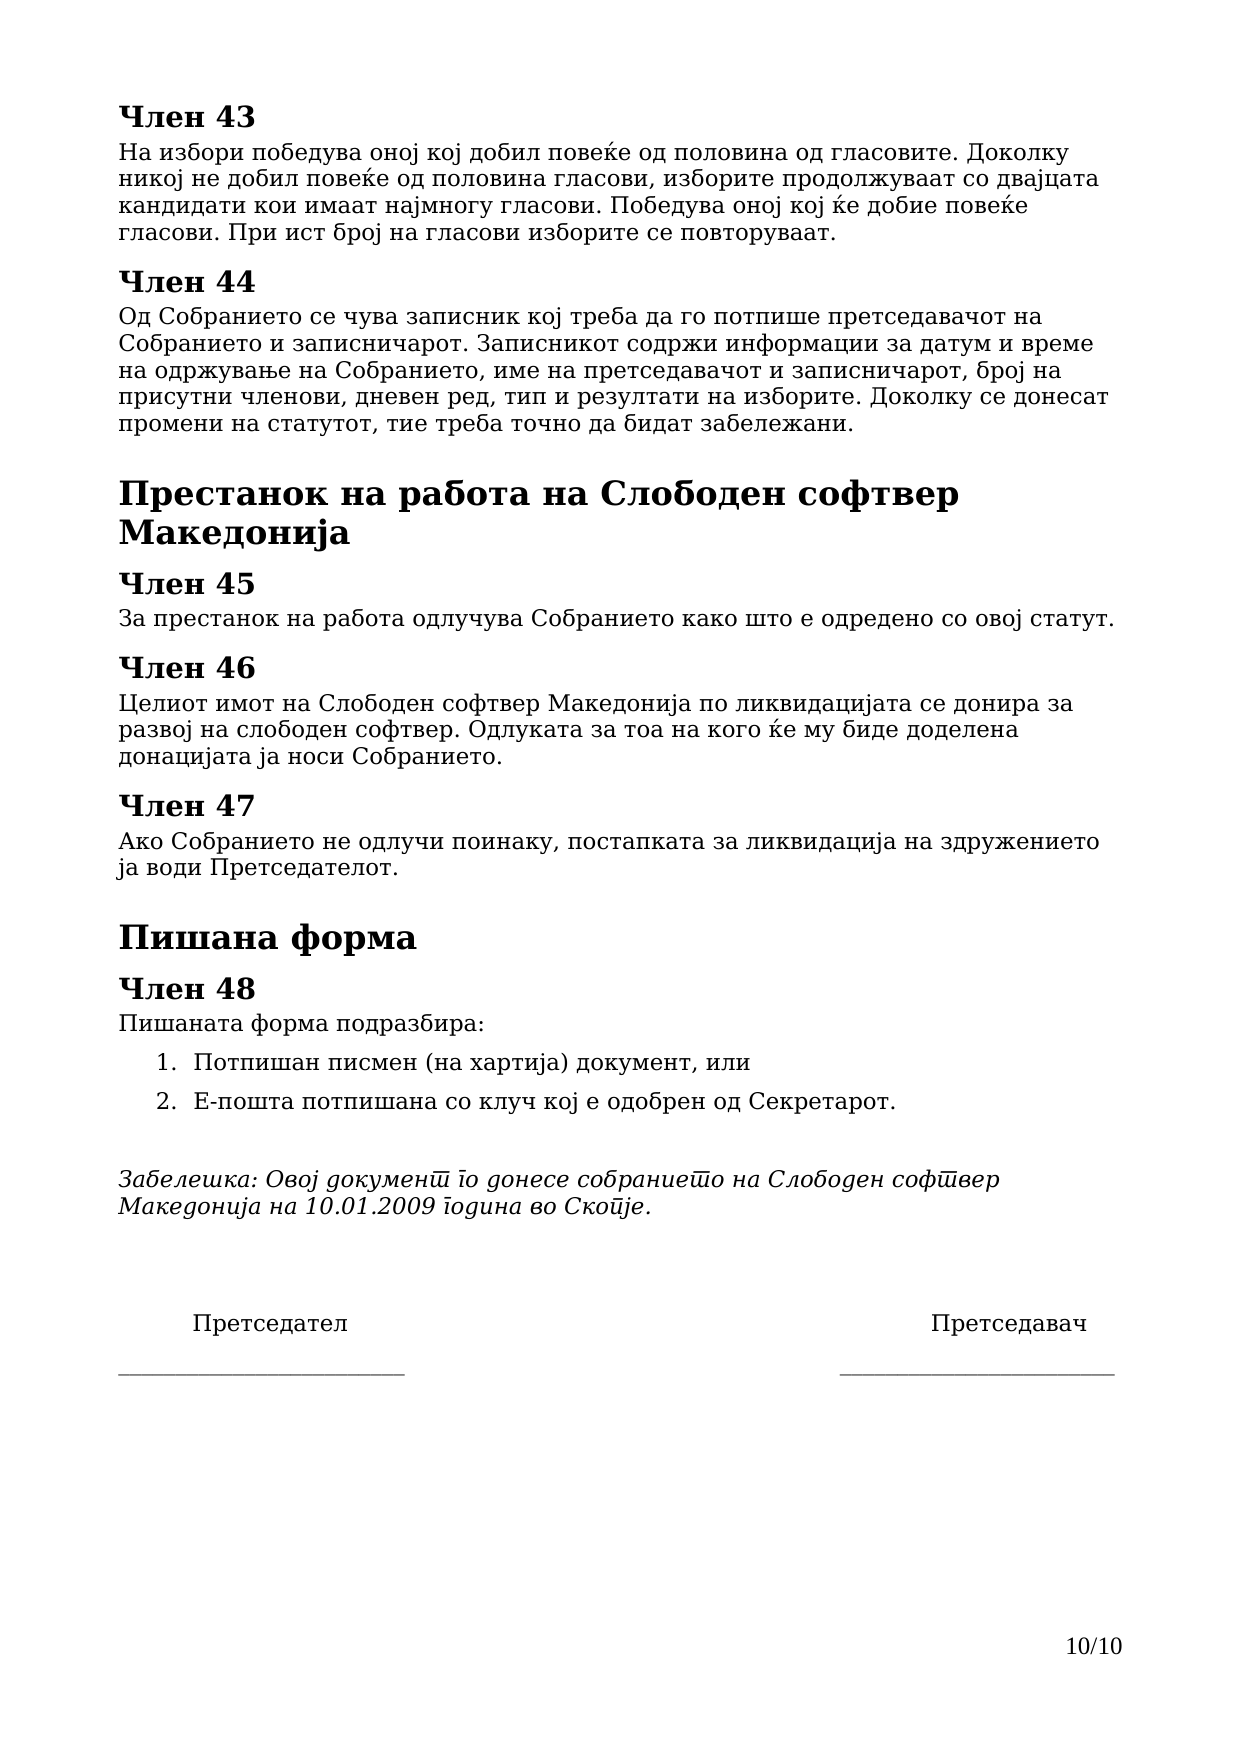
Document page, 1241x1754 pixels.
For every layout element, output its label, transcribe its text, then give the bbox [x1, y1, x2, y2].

subtitle Член 47 [118, 789, 1122, 824]
text Ако Собранието не одлучи поинаку, постапката за ликвидација на здружението ја води Претседателот. [118, 828, 1122, 881]
subtitle Член 43 [118, 100, 1122, 135]
text Целиот имот на Слободен софтвер Македонија по ликвидацијата се донира за развој на слободен софтвер. Одлуката за тоа на кого ќе му биде доделена донацијата ја носи Собранието. [118, 690, 1122, 770]
text _________________________ ________________________ [118, 1349, 1122, 1376]
list Е-пошта потпишана со клуч кој е одобрен од Секретарот. [156, 1088, 1122, 1115]
subtitle Пишана форма [118, 918, 1098, 958]
subtitle Член 46 [118, 651, 1122, 686]
text За престанок на работа одлучува Собранието како што е одредено со овој статут. [118, 605, 1122, 632]
text Претседател Претседавач [118, 1310, 1122, 1337]
text Пишаната форма подразбира: [118, 1010, 1122, 1037]
text Забелешка: Овој документ го донесе собранието на Слободен софтвер Македонија на 10.01.2009 година во Скопје. [118, 1167, 1122, 1220]
subtitle Член 45 [118, 567, 1122, 601]
text Од Собранието се чува записник кој треба да го потпише претседавачот на Собранието и записничарот. Записникот содржи информации за датум и време на одржување на Собранието, име на претседавачот и записничарот, број на присутни членови, дневен ред, тип и резултати на изборите. Доколку се донесат промени на статутот, тие треба точно да бидат забележани. [118, 303, 1122, 437]
text На избори победува оној кој добил повеќе од половина од гласовите. Доколку никој не добил повеќе од половина гласови, изборите продолжуваат со двајцата кандидати кои имаат најмногу гласови. Победува оној кој ќе добие повеќе гласови. При ист број на гласови изборите се повторуваат. [118, 139, 1122, 246]
subtitle Престанок на работа на Слободен софтвер Македонија [118, 474, 1098, 553]
list Потпишан писмен (на хартија) документ, или [156, 1049, 1122, 1076]
subtitle Член 48 [118, 972, 1122, 1006]
subtitle Член 44 [118, 265, 1122, 299]
